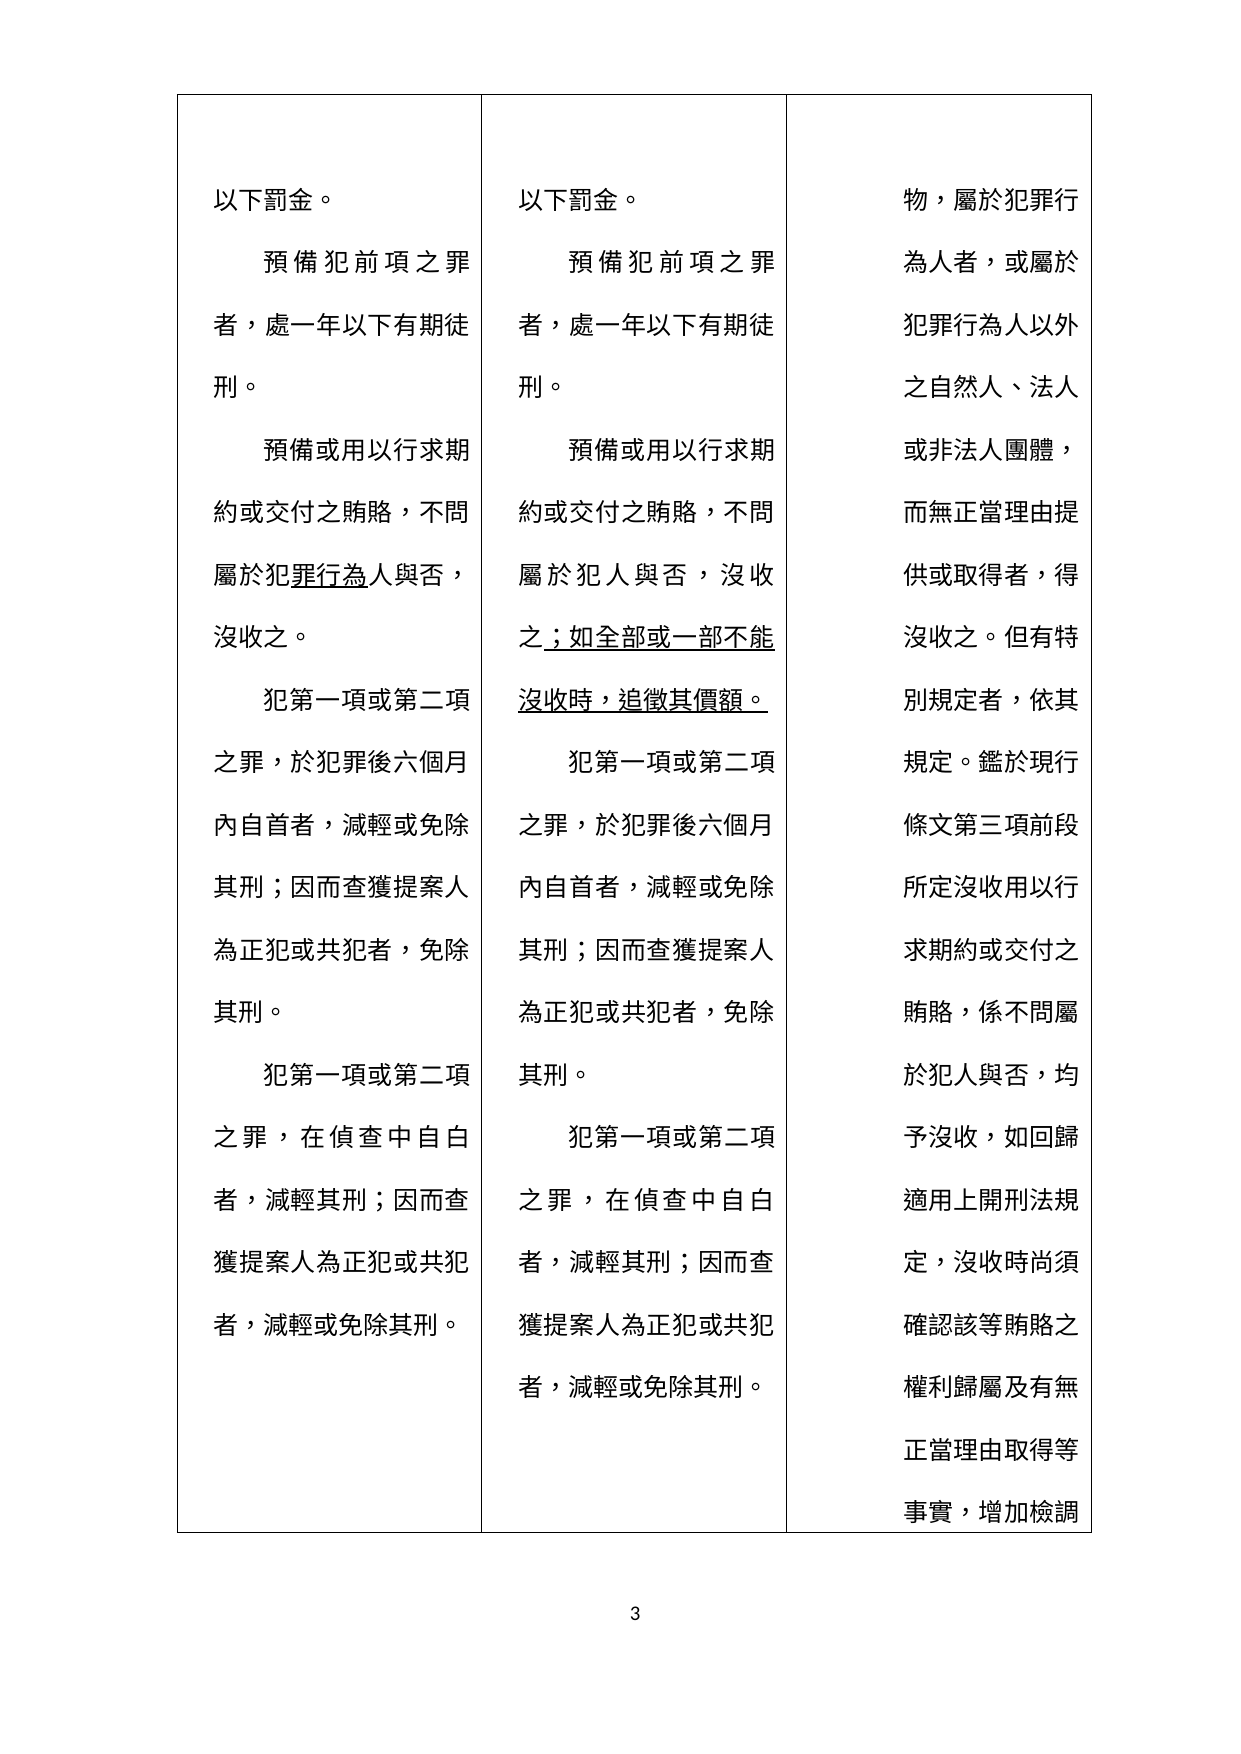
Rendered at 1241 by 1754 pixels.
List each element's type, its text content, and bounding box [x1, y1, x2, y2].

table_cell 以下罰金。 預備犯前項之罪者，處一年以下有期徒刑。 預備或用以行求期約或交付之賄賂，不問屬於犯罪行為人與否，沒收之。 犯第一項或第二項之罪，於犯罪後六個月內自首者，減輕或免除其刑；因而查獲提案人為正犯或共犯者，免除其刑。 犯第一項或第二項之罪，在偵查中自白者，減輕其刑；因而查獲提案人為正犯或共犯者，減輕或免除其刑。 [178, 95, 481, 1532]
table_cell 物，屬於犯罪行為人者，或屬於犯罪行為人以外之自然人、法人或非法人團體，而無正當理由提供或取得者，得沒收之。但有特別規定者，依其規定。鑑於現行條文第三項前段所定沒收用以行求期約或交付之賄賂，係不問屬於犯人與否，均予沒收，如回歸適用上開刑法規定，沒收時尚須確認該等賄賂之權利歸屬及有無正當理由取得等事實，增加檢調 [787, 95, 1091, 1532]
table_cell 以下罰金。 預備犯前項之罪者，處一年以下有期徒刑。 預備或用以行求期約或交付之賄賂，不問屬於犯人與否，沒收之；如全部或一部不能沒收時，追徵其價額。 犯第一項或第二項之罪，於犯罪後六個月內自首者，減輕或免除其刑；因而查獲提案人為正犯或共犯者，免除其刑。 犯第一項或第二項之罪，在偵查中自白者，減輕其刑；因而查獲提案人為正犯或共犯者，減輕或免除其刑。 [482, 95, 786, 1532]
